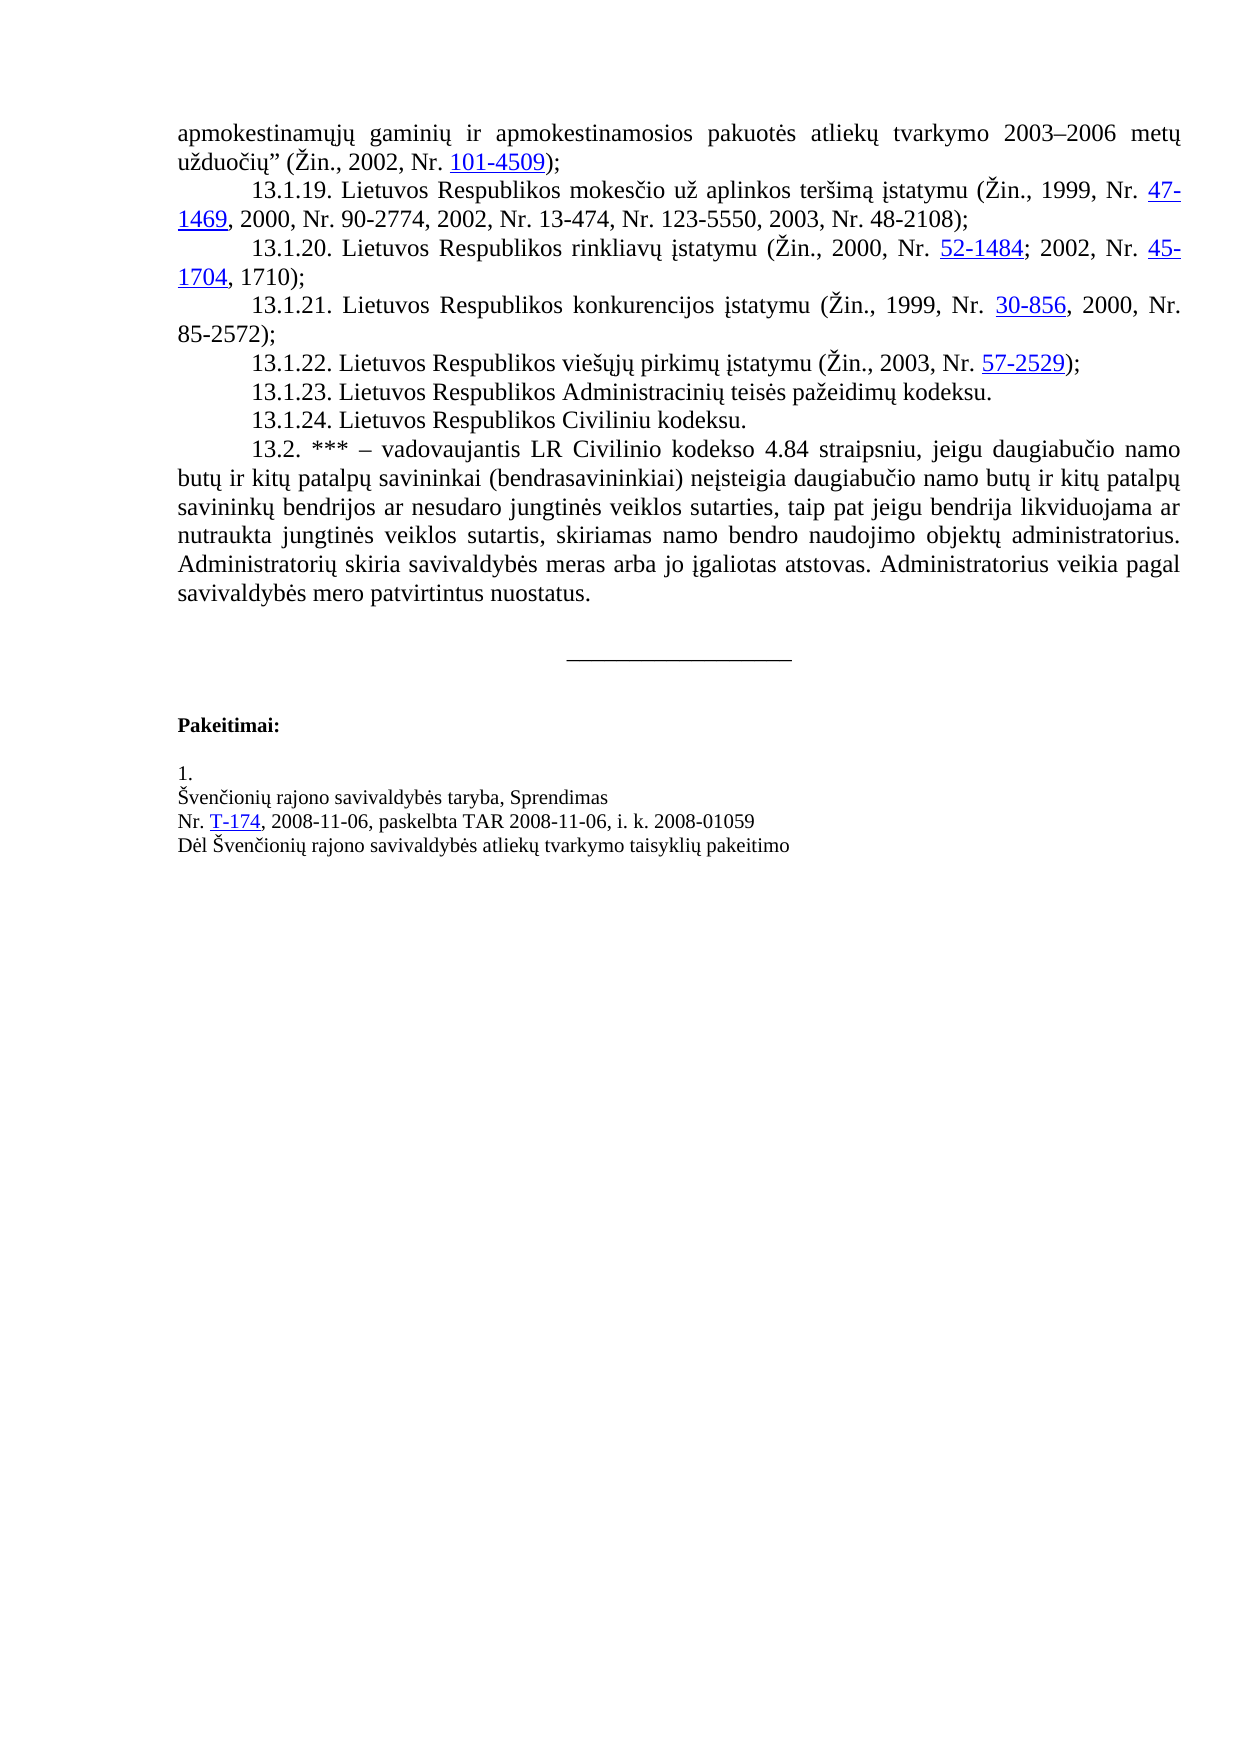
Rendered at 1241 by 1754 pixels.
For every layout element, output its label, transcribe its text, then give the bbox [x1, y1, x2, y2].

text 13.2. *** – vadovaujantis LR Civilinio kodekso 4.84 straipsniu, jeigu daugiabučio namo butų ir kitų patalpų savininkai (bendrasavininkiai) neįsteigia daugiabučio namo butų ir kitų patalpų savininkų bendrijos ar nesudaro jungtinės veiklos sutarties, taip pat jeigu bendrija likviduojama ar nutraukta jungtinės veiklos sutartis, skiriamas namo bendro naudojimo objektų administratorius. Administratorių skiria savivaldybės meras arba jo įgaliotas atstovas. Administratorius veikia pagal savivaldybės mero patvirtintus nuostatus. [177, 434, 1181, 607]
text apmokestinamųjų gaminių ir apmokestinamosios pakuotės atliekų tvarkymo 2003–2006 metų užduočių” (Žin., 2002, Nr. 101-4509); [177, 118, 1181, 176]
text Nr. T-174, 2008-11-06, paskelbta TAR 2008-11-06, i. k. 2008-01059 [177, 809, 1181, 833]
text 13.1.20. Lietuvos Respublikos rinkliavų įstatymu (Žin., 2000, Nr. 52-1484; 2002, Nr. 45-1704, 1710); [177, 233, 1181, 291]
text Dėl Švenčionių rajono savivaldybės atliekų tvarkymo taisyklių pakeitimo [177, 833, 1181, 857]
text 13.1.19. Lietuvos Respublikos mokesčio už aplinkos teršimą įstatymu (Žin., 1999, Nr. 47-1469, 2000, Nr. 90-2774, 2002, Nr. 13-474, Nr. 123-5550, 2003, Nr. 48-2108); [177, 176, 1181, 233]
text 13.1.22. Lietuvos Respublikos viešųjų pirkimų įstatymu (Žin., 2003, Nr. 57-2529); [177, 348, 1181, 377]
text 1. [177, 761, 1181, 785]
text 13.1.24. Lietuvos Respublikos Civiliniu kodeksu. [177, 406, 1181, 434]
text Švenčionių rajono savivaldybės taryba, Sprendimas [177, 785, 1181, 809]
text 13.1.23. Lietuvos Respublikos Administracinių teisės pažeidimų kodeksu. [177, 377, 1181, 406]
text __________________ [177, 636, 1181, 664]
text Pakeitimai: [177, 712, 1181, 737]
text 13.1.21. Lietuvos Respublikos konkurencijos įstatymu (Žin., 1999, Nr. 30-856, 2000, Nr. 85-2572); [177, 291, 1181, 348]
